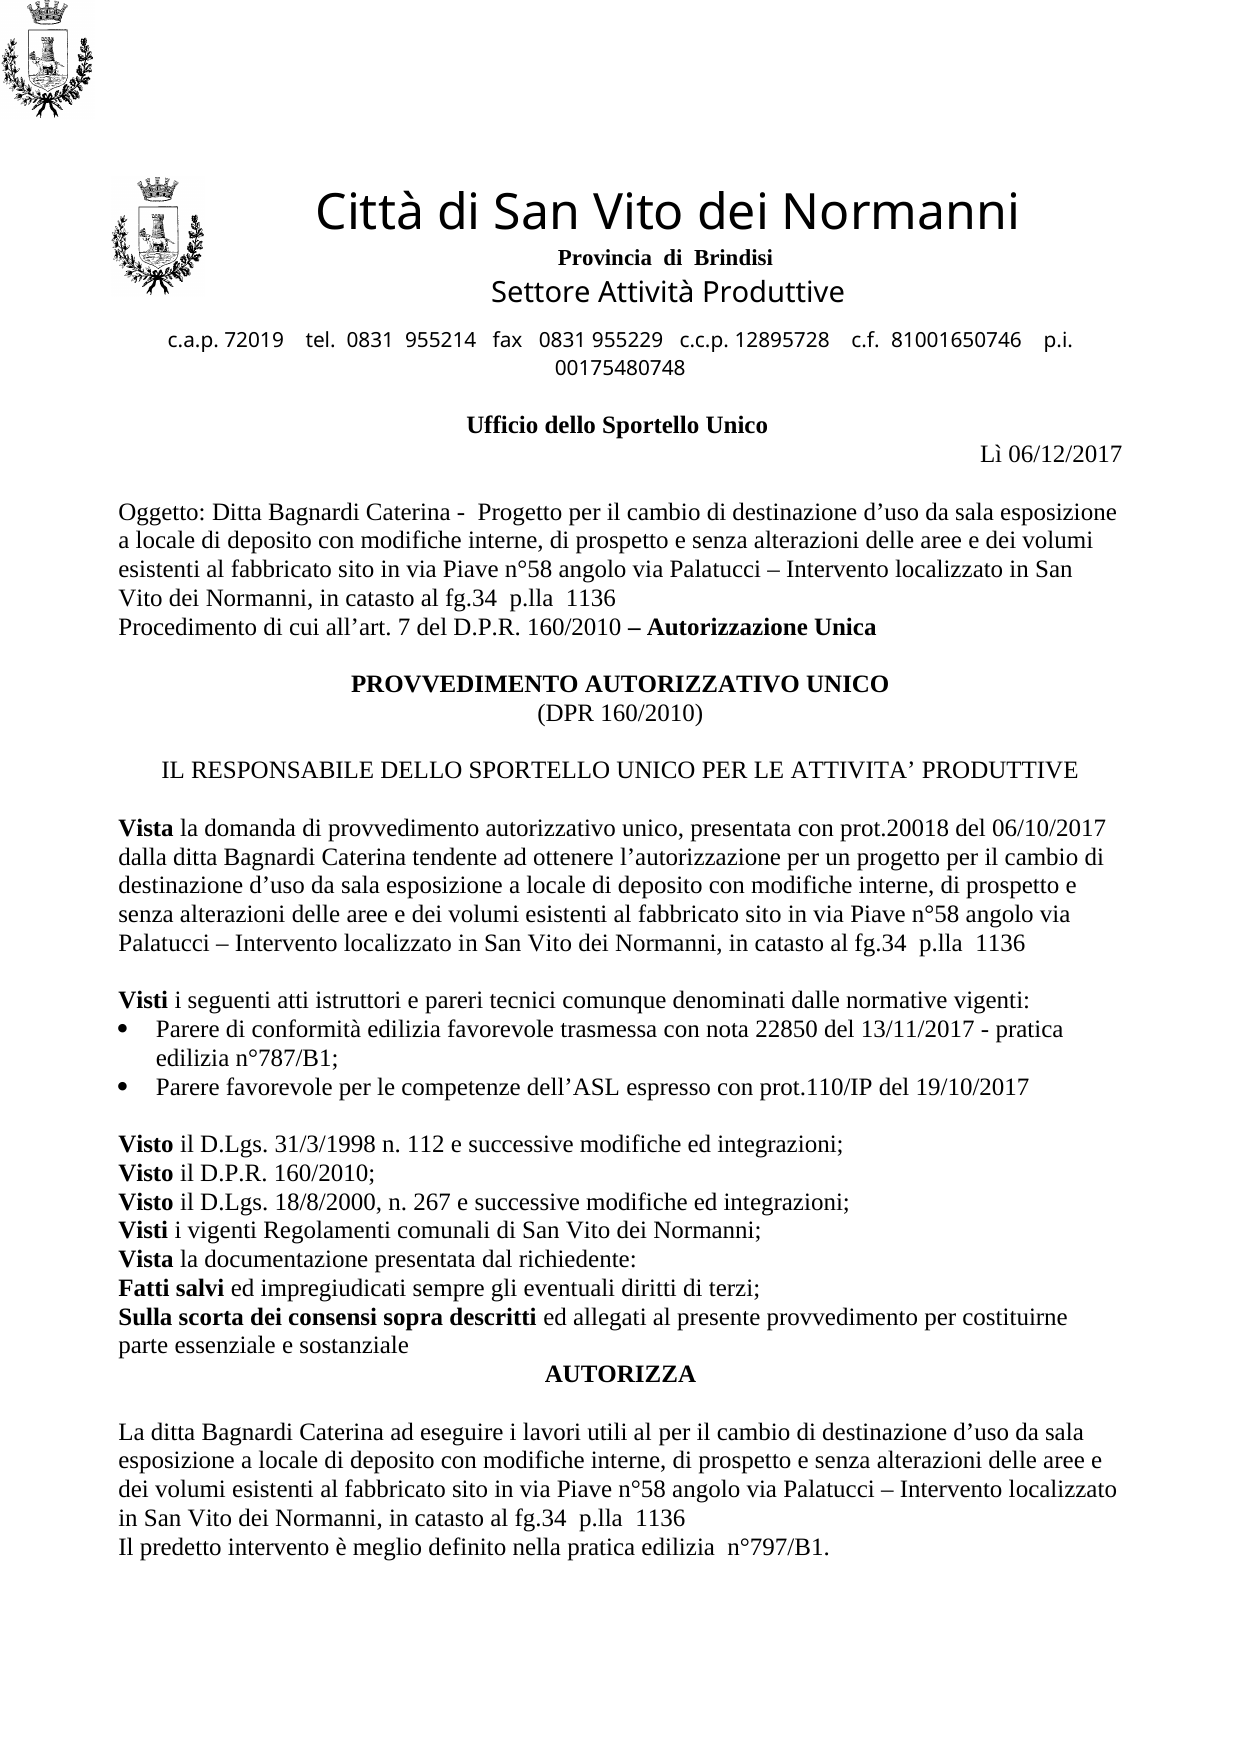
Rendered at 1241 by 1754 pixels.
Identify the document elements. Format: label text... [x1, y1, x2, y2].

text Fatti salvi ed impregiudicati sempre gli eventuali diritti di terzi; [118, 1273, 1122, 1302]
text Visto il D.Lgs. 18/8/2000, n. 267 e successive modifiche ed integrazioni; [118, 1187, 1122, 1215]
subtitle Ufficio dello Sportello Unico [118, 410, 1122, 439]
list Parere favorevole per le competenze dell’ASL espresso con prot.110/IP del 19/10/2017 [118, 1072, 1122, 1100]
table_header Città di San Vito dei Normanni Provincia di Brindisi Settore Attività Produttive [236, 176, 1100, 311]
text (DPR 160/2010) [118, 698, 1122, 727]
subtitle AUTORIZZA [118, 1359, 1122, 1388]
picture [110, 176, 206, 297]
text Visti i vigenti Regolamenti comunali di San Vito dei Normanni; [118, 1215, 1122, 1244]
text Il predetto intervento è meglio definito nella pratica edilizia n°797/B1. [118, 1532, 1122, 1560]
text Visto il D.Lgs. 31/3/1998 n. 112 e successive modifiche ed integrazioni; [118, 1129, 1122, 1158]
text IL RESPONSABILE DELLO SPORTELLO UNICO PER LE ATTIVITA’ PRODUTTIVE [118, 755, 1122, 784]
text Visti i seguenti atti istruttori e pareri tecnici comunque denominati dalle normative vigenti: [118, 985, 1122, 1014]
list Parere di conformità edilizia favorevole trasmessa con nota 22850 del 13/11/2017 - pratica edilizia n°787/B1; [118, 1014, 1122, 1072]
text Sulla scorta dei consensi sopra descritti ed allegati al presente provvedimento per costituirne parte essenziale e sostanziale [118, 1302, 1122, 1359]
text Oggetto: Ditta Bagnardi Caterina - Progetto per il cambio di destinazione d’uso da sala esposizione a locale di deposito con modifiche interne, di prospetto e senza alterazioni delle aree e dei volumi esistenti al fabbricato sito in via Piave n°58 angolo via Palatucci – Intervento localizzato in San Vito dei Normanni, in catasto al fg.34 p.lla 1136 [118, 497, 1122, 612]
text Vista la domanda di provvedimento autorizzativo unico, presentata con prot.20018 del 06/10/2017 dalla ditta Bagnardi Caterina tendente ad ottenere l’autorizzazione per un progetto per il cambio di destinazione d’uso da sala esposizione a locale di deposito con modifiche interne, di prospetto e senza alterazioni delle aree e dei volumi esistenti al fabbricato sito in via Piave n°58 angolo via Palatucci – Intervento localizzato in San Vito dei Normanni, in catasto al fg.34 p.lla 1136 [118, 813, 1122, 957]
text Lì 06/12/2017 [118, 439, 1122, 468]
text Visto il D.P.R. 160/2010; [118, 1158, 1122, 1187]
text La ditta Bagnardi Caterina ad eseguire i lavori utili al per il cambio di destinazione d’uso da sala esposizione a locale di deposito con modifiche interne, di prospetto e senza alterazioni delle aree e dei volumi esistenti al fabbricato sito in via Piave n°58 angolo via Palatucci – Intervento localizzato in San Vito dei Normanni, in catasto al fg.34 p.lla 1136 [118, 1417, 1122, 1532]
text c.a.p. 72019 tel. 0831 955214 fax 0831 955229 c.c.p. 12895728 c.f. 81001650746 p.i. 00175480748 [118, 325, 1122, 382]
table_header [103, 176, 236, 311]
text PROVVEDIMENTO AUTORIZZATIVO UNICO [118, 669, 1122, 698]
text Vista la documentazione presentata dal richiedente: [118, 1244, 1122, 1273]
picture [0, 0, 95, 120]
text Procedimento di cui all’art. 7 del D.P.R. 160/2010 – Autorizzazione Unica [118, 612, 1122, 640]
